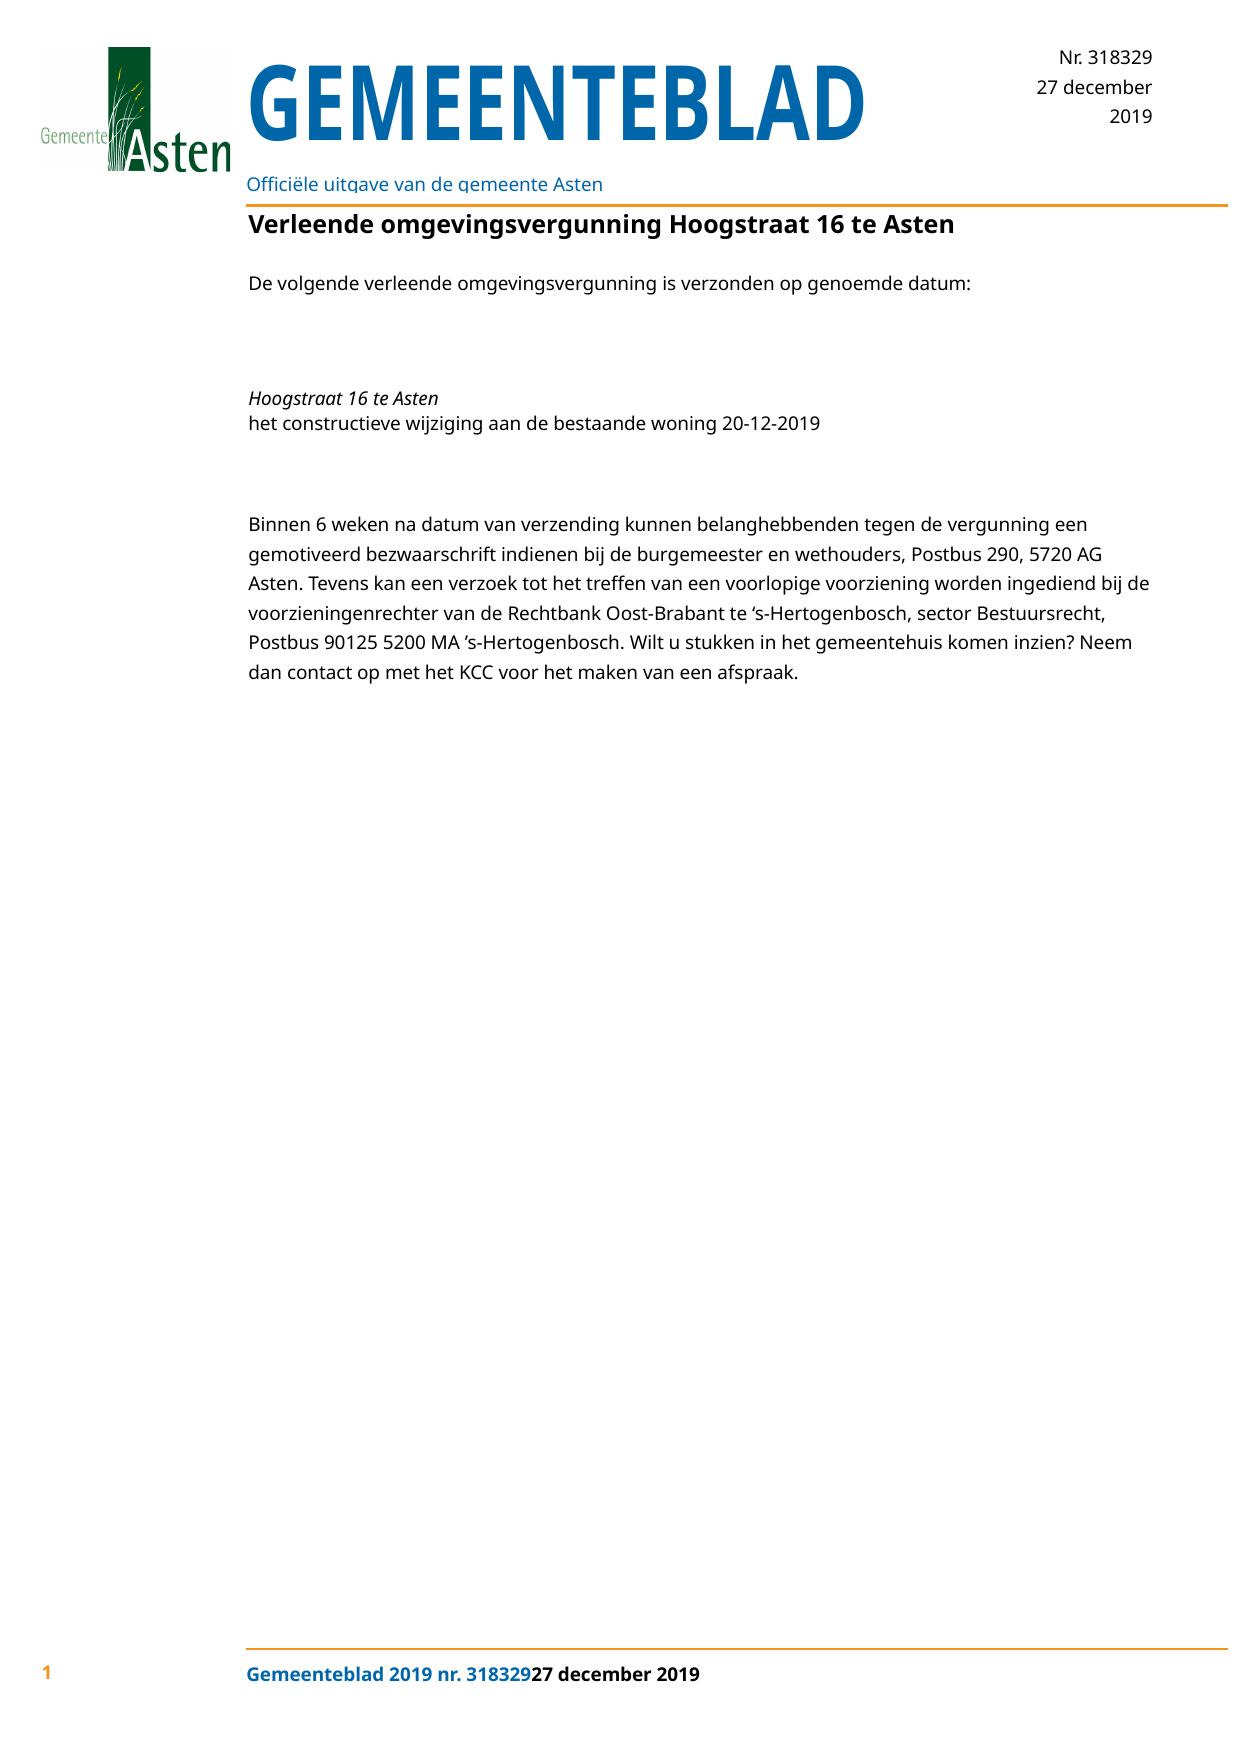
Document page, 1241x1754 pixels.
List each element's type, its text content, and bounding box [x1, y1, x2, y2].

text De volgende verleende omgevingsvergunning is verzonden op genoemde datum: [248, 270, 1152, 296]
picture [41, 47, 231, 172]
text Hoogstraat 16 te Asten [248, 385, 1152, 410]
text Verleende omgevingsvergunning Hoogstraat 16 te Asten [248, 207, 1152, 241]
text het constructieve wijziging aan de bestaande woning 20-12-2019 [248, 410, 1152, 436]
text Binnen 6 weken na datum van verzending kunnen belanghebbenden tegen de vergunning een gemotiveerd bezwaarschrift indienen bij de burgemeester en wethouders, Postbus 290, 5720 AG Asten. Tevens kan een verzoek tot het treffen van een voorlopige voorziening worden ingediend bij de voorzieningenrechter van de Rechtbank Oost-Brabant te ‘s-Hertogenbosch, sector Bestuursrecht, Postbus 90125 5200 MA ’s-Hertogenbosch. Wilt u stukken in het gemeentehuis komen inzien? Neem dan contact op met het KCC voor het maken van een afspraak. [248, 511, 1152, 685]
